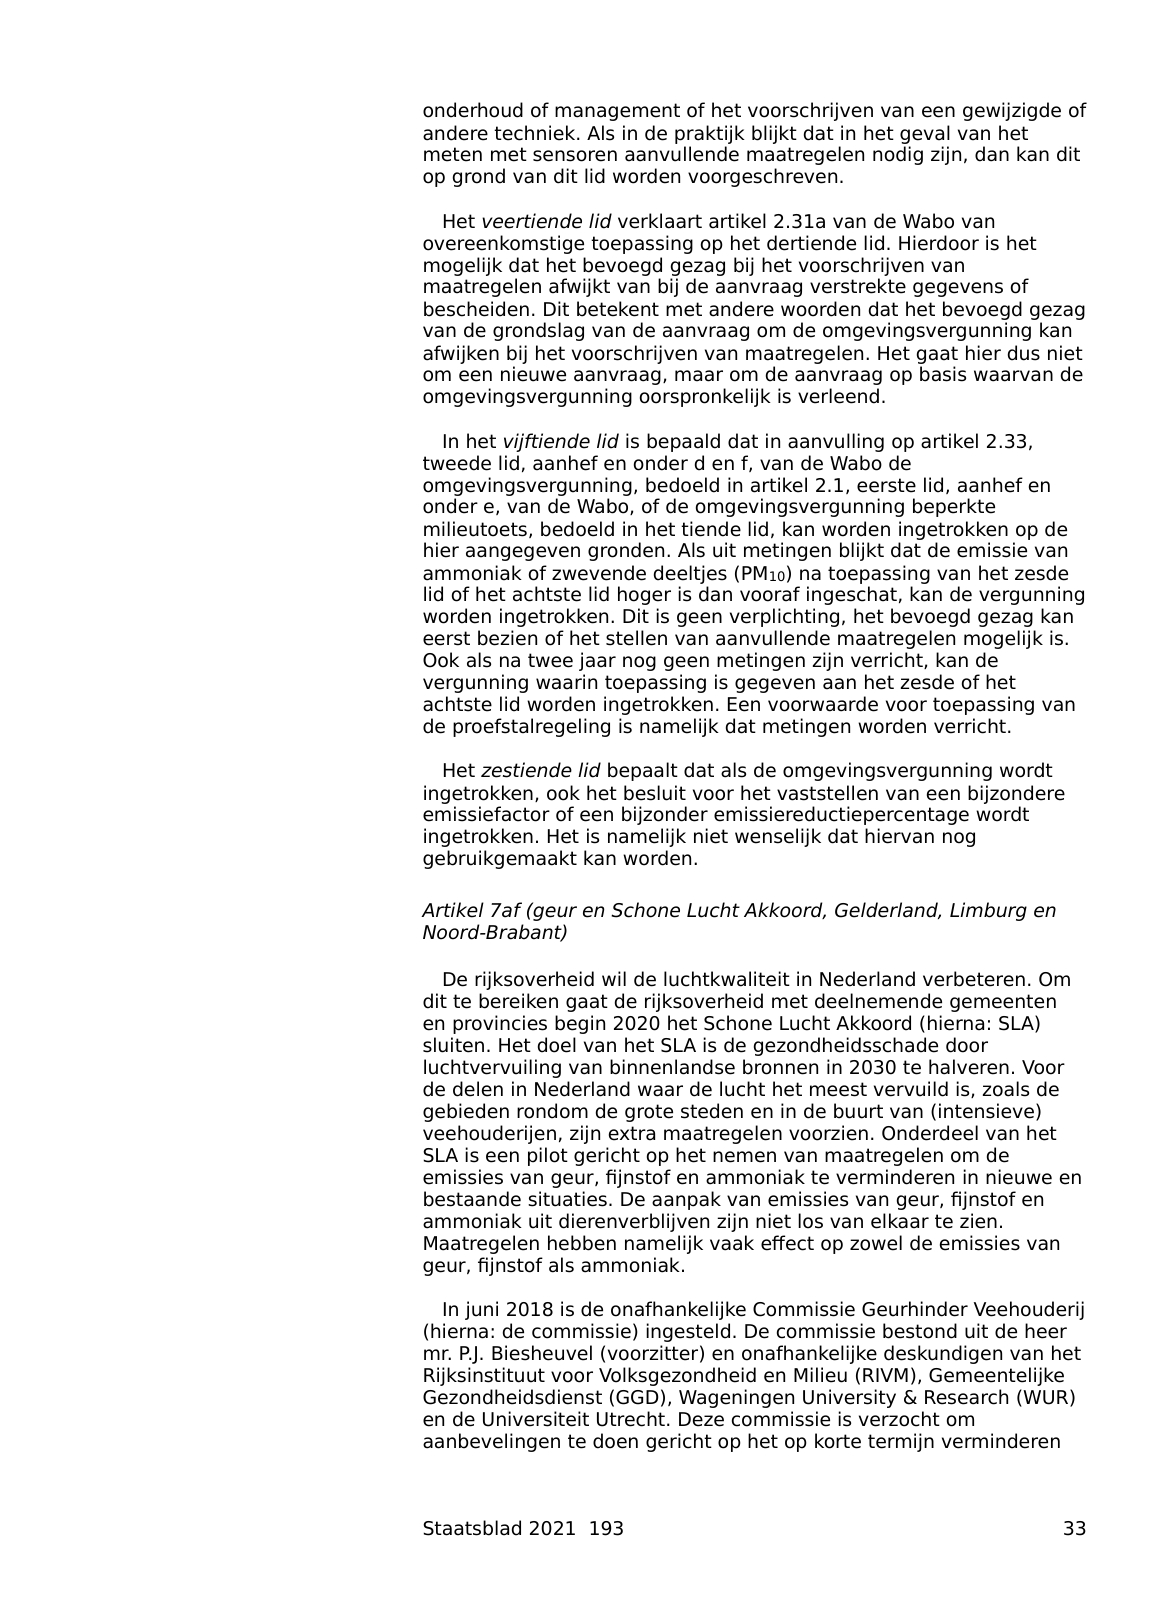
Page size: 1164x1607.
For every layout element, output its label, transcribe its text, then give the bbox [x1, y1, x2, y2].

text onderhoud of management of het voorschrijven van een gewijzigde of andere techniek. Als in de praktijk blijkt dat in het geval van het meten met sensoren aanvullende maatregelen nodig zijn, dan kan dit op grond van dit lid worden voorgeschreven. [422, 100, 1087, 188]
text Het veertiende lid verklaart artikel 2.31a van de Wabo van overeenkomstige toepassing op het dertiende lid. Hierdoor is het mogelijk dat het bevoegd gezag bij het voorschrijven van maatregelen afwijkt van bij de aanvraag verstrekte gegevens of bescheiden. Dit betekent met andere woorden dat het bevoegd gezag van de grondslag van de aanvraag om de omgevingsvergunning kan afwijken bij het voorschrijven van maatregelen. Het gaat hier dus niet om een nieuwe aanvraag, maar om de aanvraag op basis waarvan de omgevingsvergunning oorspronkelijk is verleend. [422, 211, 1087, 408]
text In het vijftiende lid is bepaald dat in aanvulling op artikel 2.33, tweede lid, aanhef en onder d en f, van de Wabo de omgevingsvergunning, bedoeld in artikel 2.1, eerste lid, aanhef en onder e, van de Wabo, of de omgevingsvergunning beperkte milieutoets, bedoeld in het tiende lid, kan worden ingetrokken op de hier aangegeven gronden. Als uit metingen blijkt dat de emissie van ammoniak of zwevende deeltjes (PM10) na toepassing van het zesde lid of het achtste lid hoger is dan vooraf ingeschat, kan de vergunning worden ingetrokken. Dit is geen verplichting, het bevoegd gezag kan eerst bezien of het stellen van aanvullende maatregelen mogelijk is. Ook als na twee jaar nog geen metingen zijn verricht, kan de vergunning waarin toepassing is gegeven aan het zesde of het achtste lid worden ingetrokken. Een voorwaarde voor toepassing van de proefstalregeling is namelijk dat metingen worden verricht. [422, 431, 1087, 738]
text Het zestiende lid bepaalt dat als de omgevingsvergunning wordt ingetrokken, ook het besluit voor het vaststellen van een bijzondere emissiefactor of een bijzonder emissiereductiepercentage wordt ingetrokken. Het is namelijk niet wenselijk dat hiervan nog gebruikgemaakt kan worden. [422, 760, 1087, 870]
text In juni 2018 is de onafhankelijke Commissie Geurhinder Veehouderij (hierna: de commissie) ingesteld. De commissie bestond uit de heer mr. P.J. Biesheuvel (voorzitter) en onafhankelijke deskundigen van het Rijksinstituut voor Volksgezondheid en Milieu (RIVM), Gemeentelijke Gezondheidsdienst (GGD), Wageningen University & Research (WUR) en de Universiteit Utrecht. Deze commissie is verzocht om aanbevelingen te doen gericht op het op korte termijn verminderen [422, 1299, 1087, 1453]
subtitle Artikel 7af (geur en Schone Lucht Akkoord, Gelderland, Limburg en Noord-Brabant) [422, 900, 1087, 944]
text De rijksoverheid wil de luchtkwaliteit in Nederland verbeteren. Om dit te bereiken gaat de rijksoverheid met deelnemende gemeenten en provincies begin 2020 het Schone Lucht Akkoord (hierna: SLA) sluiten. Het doel van het SLA is de gezondheidsschade door luchtvervuiling van binnenlandse bronnen in 2030 te halveren. Voor de delen in Nederland waar de lucht het meest vervuild is, zoals de gebieden rondom de grote steden en in de buurt van (intensieve) veehouderijen, zijn extra maatregelen voorzien. Onderdeel van het SLA is een pilot gericht op het nemen van maatregelen om de emissies van geur, fijnstof en ammoniak te verminderen in nieuwe en bestaande situaties. De aanpak van emissies van geur, fijnstof en ammoniak uit dierenverblijven zijn niet los van elkaar te zien. Maatregelen hebben namelijk vaak effect op zowel de emissies van geur, fijnstof als ammoniak. [422, 969, 1087, 1277]
